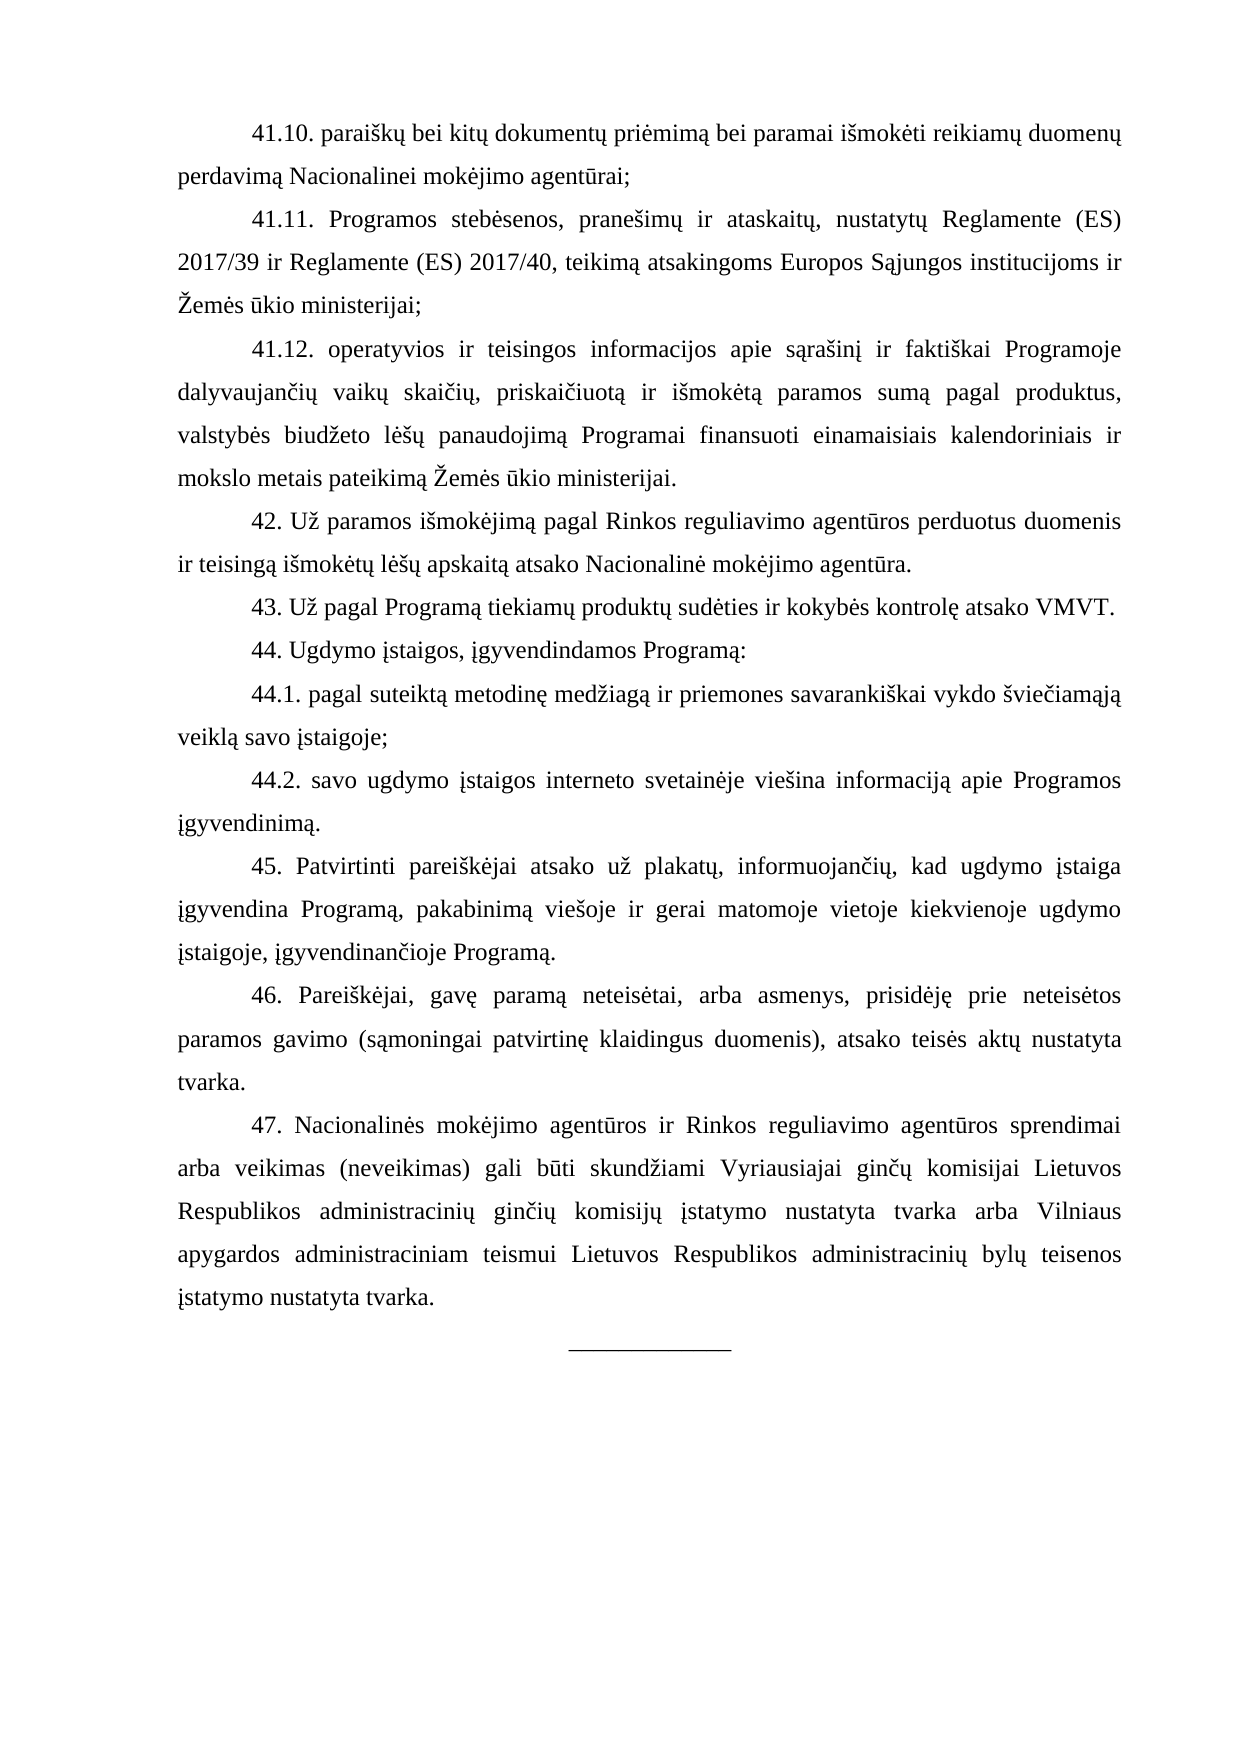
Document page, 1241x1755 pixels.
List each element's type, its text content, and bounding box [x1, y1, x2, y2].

text 41.12. operatyvios ir teisingos informacijos apie sąrašinį ir faktiškai Programoje dalyvaujančių vaikų skaičių, priskaičiuotą ir išmokėtą paramos sumą pagal produktus, valstybės biudžeto lėšų panaudojimą Programai finansuoti einamaisiais kalendoriniais ir mokslo metais pateikimą Žemės ūkio ministerijai. [177, 334, 1122, 492]
text 46. Pareiškėjai, gavę paramą neteisėtai, arba asmenys, prisidėję prie neteisėtos paramos gavimo (sąmoningai patvirtinę klaidingus duomenis), atsako teisės aktų nustatyta tvarka. [177, 981, 1122, 1096]
text _____________ [177, 1326, 1122, 1354]
text 42. Už paramos išmokėjimą pagal Rinkos reguliavimo agentūros perduotus duomenis ir teisingą išmokėtų lėšų apskaitą atsako Nacionalinė mokėjimo agentūra. [177, 506, 1122, 578]
text 41.10. paraiškų bei kitų dokumentų priėmimą bei paramai išmokėti reikiamų duomenų perdavimą Nacionalinei mokėjimo agentūrai; [177, 118, 1122, 190]
text 47. Nacionalinės mokėjimo agentūros ir Rinkos reguliavimo agentūros sprendimai arba veikimas (neveikimas) gali būti skundžiami Vyriausiajai ginčų komisijai Lietuvos Respublikos administracinių ginčių komisijų įstatymo nustatyta tvarka arba Vilniaus apygardos administraciniam teismui Lietuvos Respublikos administracinių bylų teisenos įstatymo nustatyta tvarka. [177, 1110, 1122, 1311]
text 41.11. Programos stebėsenos, pranešimų ir ataskaitų, nustatytų Reglamente (ES) 2017/39 ir Reglamente (ES) 2017/40, teikimą atsakingoms Europos Sąjungos institucijoms ir Žemės ūkio ministerijai; [177, 204, 1122, 319]
text 43. Už pagal Programą tiekiamų produktų sudėties ir kokybės kontrolę atsako VMVT. [177, 592, 1122, 621]
text 44. Ugdymo įstaigos, įgyvendindamos Programą: [177, 636, 1122, 664]
text 45. Patvirtinti pareiškėjai atsako už plakatų, informuojančių, kad ugdymo įstaiga įgyvendina Programą, pakabinimą viešoje ir gerai matomoje vietoje kiekvienoje ugdymo įstaigoje, įgyvendinančioje Programą. [177, 851, 1122, 966]
text 44.2. savo ugdymo įstaigos interneto svetainėje viešina informaciją apie Programos įgyvendinimą. [177, 765, 1122, 837]
text 44.1. pagal suteiktą metodinę medžiagą ir priemones savarankiškai vykdo šviečiamąją veiklą savo įstaigoje; [177, 679, 1122, 751]
